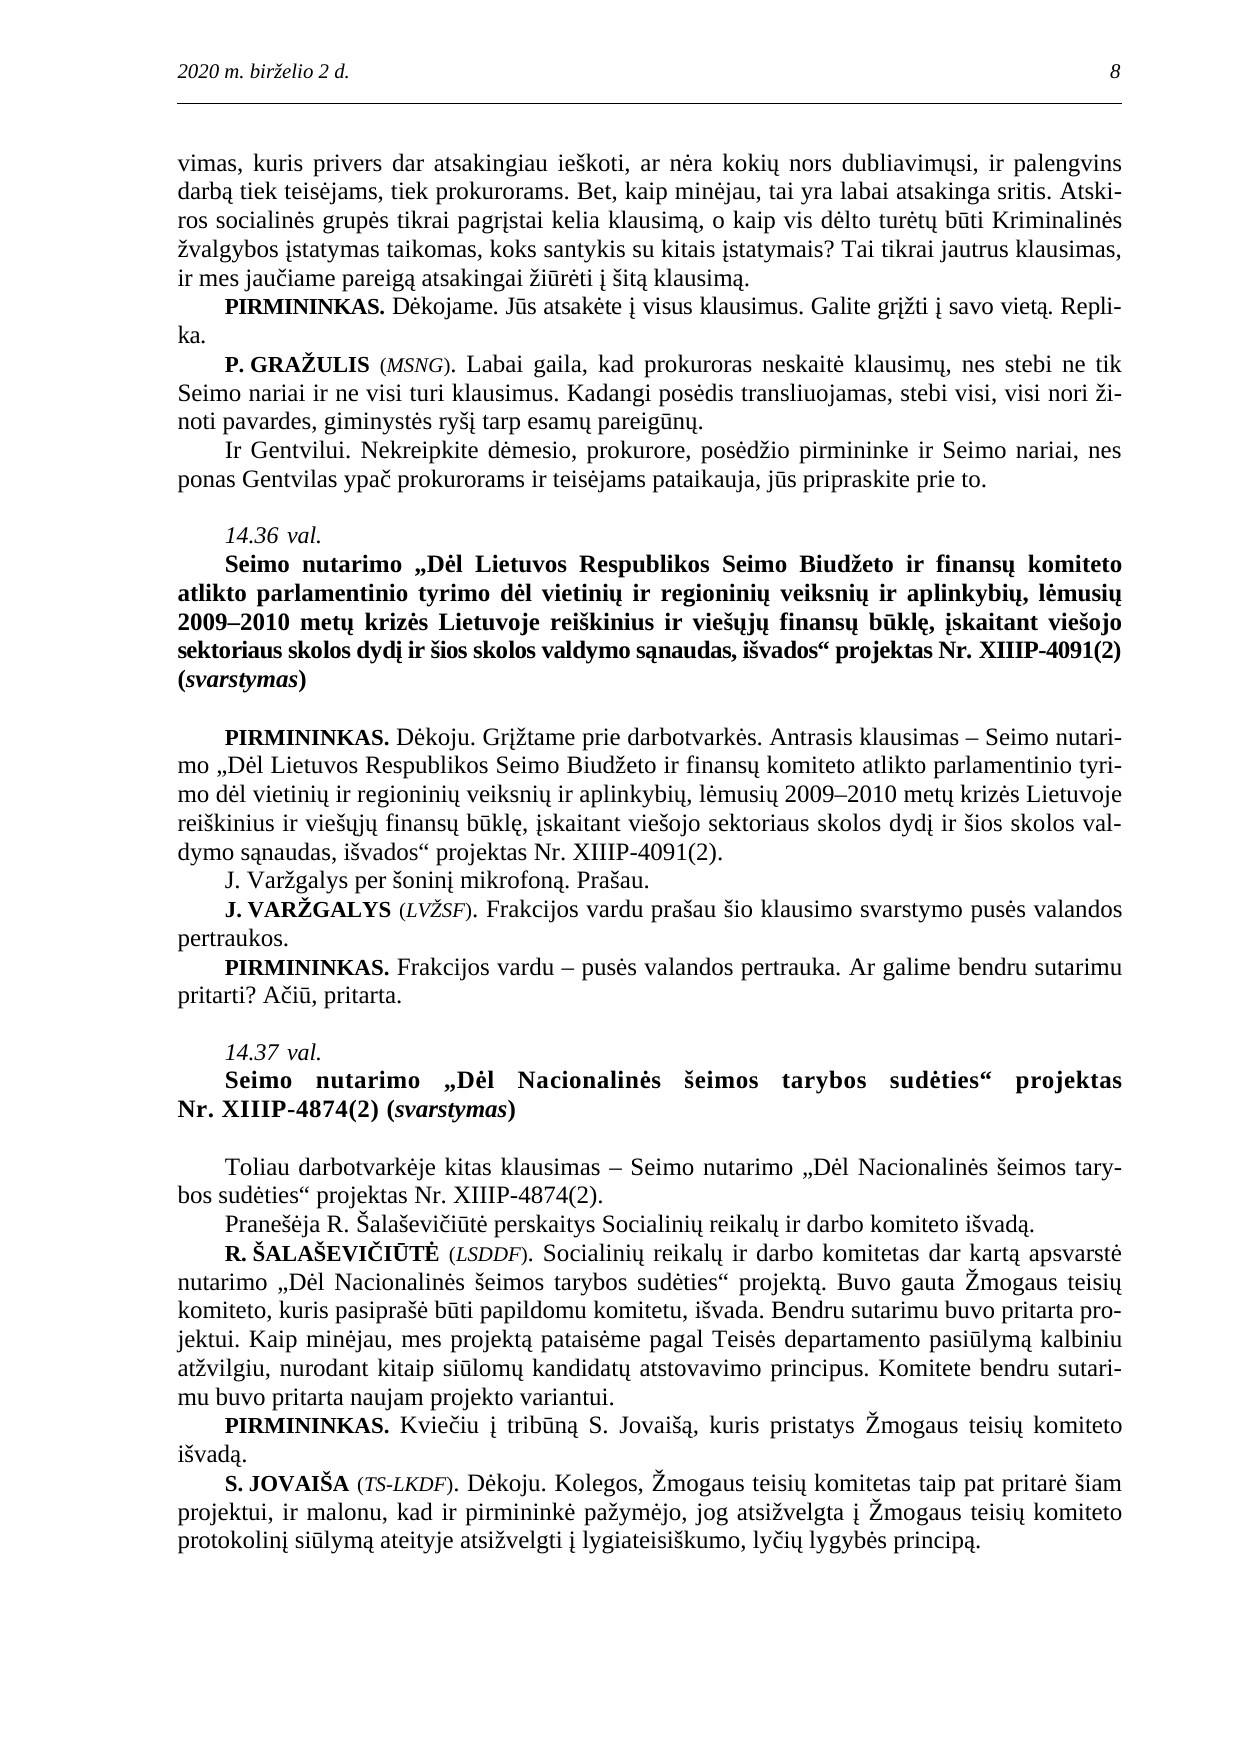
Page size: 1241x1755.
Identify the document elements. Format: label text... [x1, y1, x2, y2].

text S. JOVAIŠA (TS-LKDF). Dė­ko­ju. Ko­le­gos, Žmo­gaus tei­sių ko­mi­te­tas taip pat pri­ta­rė šiam pro­jek­tui, ir ma­lo­nu, kad ir pir­mi­nin­kė pa­žy­mė­jo, jog at­si­žvelg­ta į Žmo­gaus tei­sių ko­mi­te­to pro­to­ko­li­nį siū­ly­mą at­ei­ty­je at­si­žvelg­ti į ly­gia­tei­siš­ku­mo, ly­čių ly­gy­bės prin­ci­pą. [177, 1468, 1122, 1554]
text Ir Gent­vi­lui. Ne­kreip­ki­te dė­me­sio, pro­ku­ro­re, po­sė­džio pir­mi­nin­ke ir Sei­mo na­riai, nes po­nas Gent­vi­las ypač pro­ku­ro­rams ir tei­sė­jams pa­tai­kau­ja, jūs pri­pras­ki­te prie to. [177, 435, 1122, 493]
text To­liau dar­bo­tvarkėje ki­tas klau­si­mas – Sei­mo nu­ta­ri­mo „Dėl Na­cio­na­li­nės šei­mos ta­ry­bos su­dė­ties“ pro­jek­tas Nr. XIIIP-4874(2). [177, 1152, 1122, 1209]
text PIRMININKAS. Frak­ci­jos var­du – pu­sės va­lan­dos per­trau­ka. Ar ga­li­me ben­dru su­ta­ri­mu pri­tar­ti? Ačiū, pri­tar­ta. [177, 952, 1122, 1009]
text PIRMININKAS. Kvie­čiu į tri­bū­ną S. Jo­vai­šą, ku­ris pri­sta­tys Žmo­gaus tei­sių ko­mi­te­to išva­dą. [177, 1410, 1122, 1468]
text J. Varž­ga­lys per šo­ni­nį mik­ro­fo­ną. Pra­šau. [177, 865, 1122, 894]
text 14.37 val. [224, 1038, 1122, 1065]
text J. VARŽGALYS (LVŽSF). Frak­ci­jos var­du pra­šau šio klau­si­mo svars­ty­mo pu­sės va­lan­dos per­trau­kos. [177, 894, 1122, 952]
text R. ŠALAŠEVIČIŪTĖ (LSDDF). So­cia­li­nių rei­ka­lų ir dar­bo ko­mi­te­tas dar kar­tą ap­svars­tė nu­ta­ri­mo „Dėl Na­cio­na­li­nės šei­mos ta­ry­bos su­dė­ties“ pro­jek­tą. Bu­vo gau­ta Žmo­gaus tei­sių ko­mi­te­to, ku­ris pa­si­pra­šė bū­ti pa­pil­do­mu ko­mi­te­tu, iš­va­da. Ben­dru su­ta­ri­mu bu­vo pri­tar­ta pro­jek­tui. Kaip mi­nė­jau, mes pro­jek­tą pa­tai­sė­me pa­gal Tei­sės de­par­ta­men­to pa­siū­ly­mą kal­bi­niu at­žvil­giu, nu­ro­dant ki­taip siū­lo­mų kan­di­da­tų at­sto­va­vi­mo prin­ci­pus. Ko­mi­te­te ben­dru su­ta­ri­mu bu­vo pri­tar­ta nau­jam pro­jek­to va­rian­tui. [177, 1238, 1122, 1410]
text PIRMININKAS. Dė­ko­ja­me. Jūs at­sa­kė­te į vi­sus klau­si­mus. Ga­li­te grįž­ti į sa­vo vie­tą. Re­pli­ka. [177, 291, 1122, 349]
text Pra­ne­šė­ja R. Ša­la­še­vi­čiū­tė per­skai­tys So­cia­li­nių rei­ka­lų ir dar­bo ko­mi­te­to iš­va­dą. [177, 1209, 1122, 1238]
text Sei­mo nu­ta­ri­mo „Dėl Lie­tu­vos Res­pub­li­kos Sei­mo Biu­dže­to ir fi­nan­sų ko­mi­te­to atlik­to par­la­men­ti­nio ty­ri­mo dėl vie­ti­nių ir re­gio­ni­nių veiks­nių ir ap­lin­ky­bių, lė­mu­sių 2009–2010 me­tų kri­zės Lie­tu­vo­je reiš­ki­nius ir vie­šų­jų fi­nan­sų būk­lę, įskai­tant vie­šo­jo sek­to­riaus sko­los dy­dį ir šios sko­los val­dy­mo są­nau­das, iš­va­dos“ pro­jek­tas Nr. XIIIP-4091(2) (svars­ty­mas) [177, 549, 1122, 693]
text PIRMININKAS. Dė­ko­ju. Grįž­ta­me prie dar­bo­tvarkės. Ant­ra­sis klau­si­mas – Sei­mo nu­ta­ri­mo „Dėl Lie­tu­vos Res­pub­li­kos Sei­mo Biu­dže­to ir fi­nan­sų ko­mi­te­to at­lik­to par­la­men­ti­nio ty­ri­mo dėl vie­ti­nių ir re­gio­ni­nių veiks­nių ir ap­lin­ky­bių, lė­mu­sių 2009–2010 me­tų kri­zės Lie­tu­vo­je reiš­ki­nius ir vie­šų­jų fi­nan­sų būk­lę, įskai­tant vie­šo­jo sek­to­riaus sko­los dy­dį ir šios sko­los val­dy­mo są­nau­das, iš­va­dos“ pro­jek­tas Nr. XIIIP-4091(2). [177, 722, 1122, 865]
text P. GRAŽULIS (MSNG). La­bai gai­la, kad pro­ku­ro­ras ne­skai­tė klau­si­mų, nes ste­bi ne tik Sei­mo na­riai ir ne vi­si tu­ri klau­si­mus. Ka­dan­gi po­sė­dis tran­sliuo­ja­mas, ste­bi vi­si, vi­si no­ri ži­no­ti pa­var­des, gi­mi­nys­tės ry­šį tarp esa­mų pa­rei­gū­nų. [177, 349, 1122, 435]
text vi­mas, ku­ris pri­vers dar at­sa­kin­giau ieš­ko­ti, ar nė­ra ko­kių nors dub­lia­vi­mų­si, ir pa­leng­vins dar­bą tiek tei­sė­jams, tiek pro­ku­ro­rams. Bet, kaip mi­nė­jau, tai yra la­bai at­sa­kin­ga sri­tis. At­ski­ros so­cia­li­nės gru­pės tik­rai pa­grįs­tai ke­lia klau­si­mą, o kaip vis dėl­to tu­rė­tų bū­ti Kri­mi­na­li­nės žval­gy­bos įsta­ty­mas tai­ko­mas, koks san­ty­kis su ki­tais įsta­ty­mais? Tai tik­rai jaut­rus klau­si­mas, ir mes jau­čia­me pa­rei­gą at­sa­kin­gai žiū­rė­ti į ši­tą klau­si­mą. [177, 148, 1122, 291]
text 14.36 val. [224, 521, 1122, 549]
text Sei­mo nu­ta­ri­mo „Dėl Na­cio­na­li­nės šei­mos ta­ry­bos su­dė­ties“ pro­jek­tas Nr. XIIIP-4874(2) (svars­ty­mas) [177, 1065, 1122, 1123]
